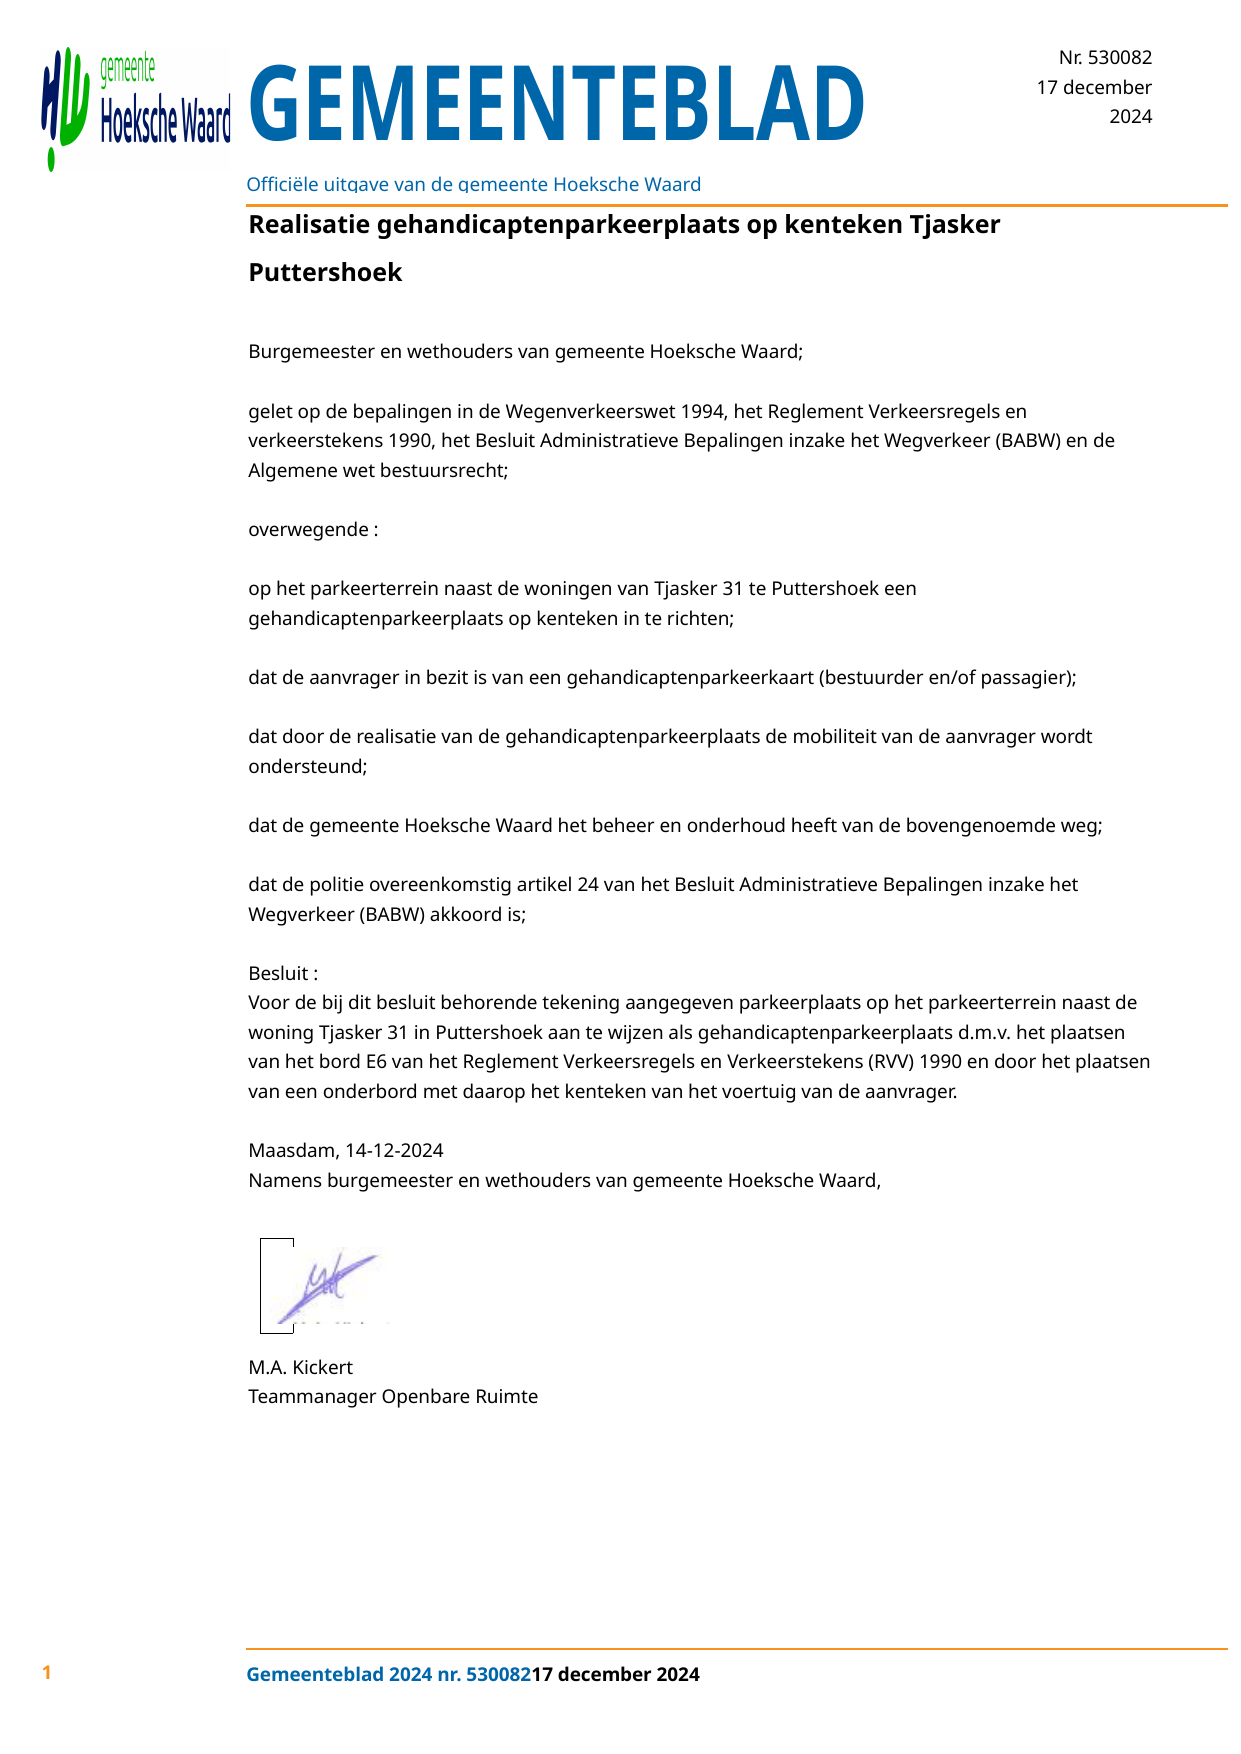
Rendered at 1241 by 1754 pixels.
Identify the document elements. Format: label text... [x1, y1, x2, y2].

text Burgemeester en wethouders van gemeente Hoeksche Waard; [248, 339, 1152, 364]
text Besluit : [248, 960, 1152, 986]
text Teammanager Openbare Ruimte [248, 1384, 1152, 1409]
text Namens burgemeester en wethouders van gemeente Hoeksche Waard, [248, 1167, 1152, 1193]
text dat de politie overeenkomstig artikel 24 van het Besluit Administratieve Bepalingen inzake het Wegverkeer (BABW) akkoord is; [248, 871, 1152, 926]
text Realisatie gehandicaptenparkeerplaats op kenteken Tjasker Puttershoek [248, 207, 1152, 288]
text dat de aanvrager in bezit is van een gehandicaptenparkeerkaart (bestuurder en/of passagier); [248, 664, 1152, 690]
text M.A. Kickert [248, 1354, 1152, 1380]
text gelet op de bepalingen in de Wegenverkeerswet 1994, het Reglement Verkeersregels en verkeerstekens 1990, het Besluit Administratieve Bepalingen inzake het Wegverkeer (BABW) en de Algemene wet bestuursrecht; [248, 398, 1152, 483]
text dat de gemeente Hoeksche Waard het beheer en onderhoud heeft van de bovengenoemde weg; [248, 812, 1152, 838]
text dat door de realisatie van de gehandicaptenparkeerplaats de mobiliteit van de aanvrager wordt ondersteund; [248, 723, 1152, 778]
text Voor de bij dit besluit behorende tekening aangegeven parkeerplaats op het parkeerterrein naast de woning Tjasker 31 in Puttershoek aan te wijzen als gehandicaptenparkeerplaats d.m.v. het plaatsen van het bord E6 van het Reglement Verkeersregels en Verkeerstekens (RVV) 1990 en door het plaatsen van een onderbord met daarop het kenteken van het voertuig van de aanvrager. [248, 989, 1152, 1104]
picture [41, 47, 231, 172]
text op het parkeerterrein naast de woningen van Tjasker 31 te Puttershoek een gehandicaptenparkeerplaats op kenteken in te richten; [248, 575, 1152, 631]
picture [268, 1247, 390, 1324]
text Maasdam, 14-12-2024 [248, 1137, 1152, 1163]
text overwegende : [248, 516, 1152, 542]
